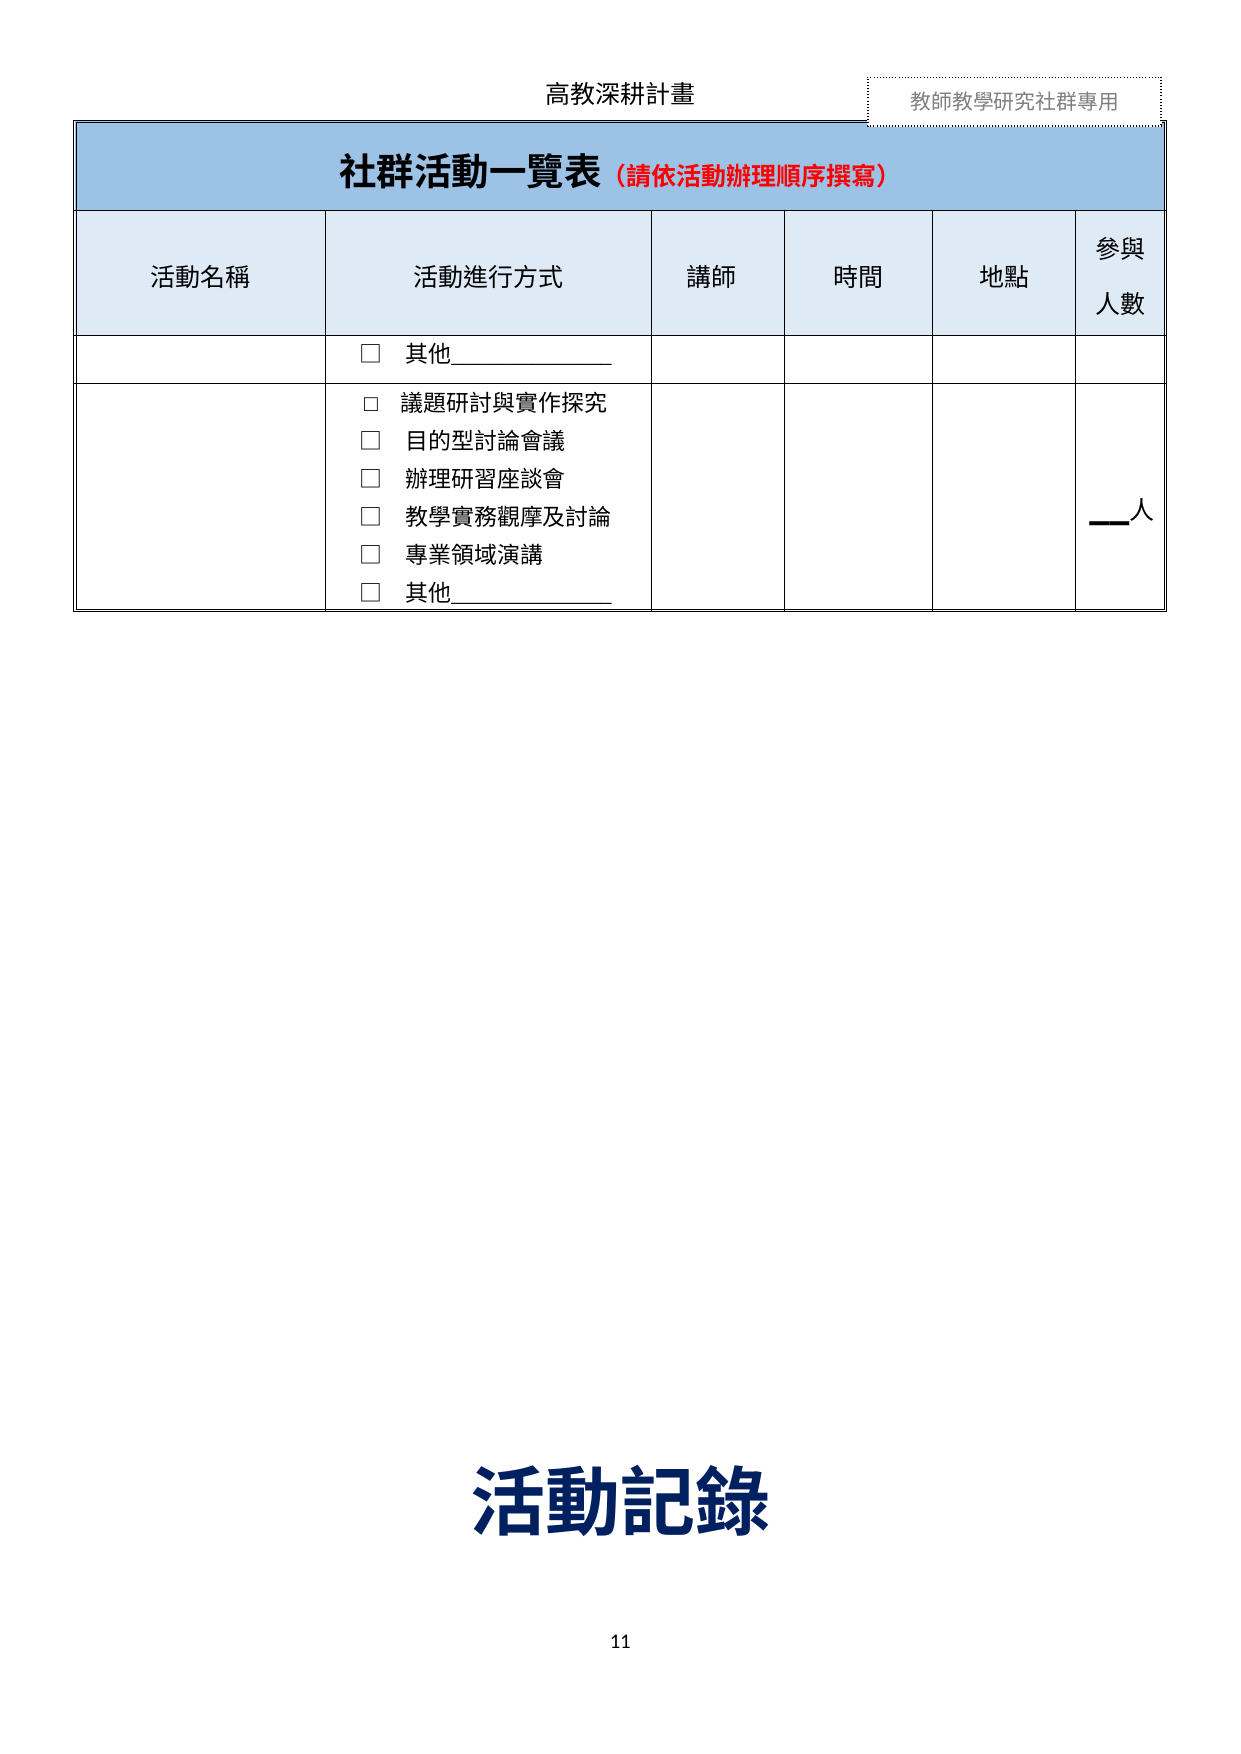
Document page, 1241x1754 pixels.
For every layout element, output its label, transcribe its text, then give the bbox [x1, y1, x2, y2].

table_cell [1076, 336, 1164, 383]
table_cell □ 議題研討與實作探究 □ 目的型討論會議 □ 辦理研習座談會 □ 教學實務觀摩及討論 □ 專業領域演講 □ 其他______________ [326, 384, 651, 608]
table_cell __人 [1076, 384, 1164, 608]
table_cell [933, 336, 1075, 383]
table_cell 參與人數 [1076, 211, 1164, 335]
table_cell [785, 384, 932, 608]
table_cell [652, 384, 784, 608]
table_cell 時間 [785, 211, 932, 335]
table_header 社群活動一覽表（請依活動辦理順序撰寫） [77, 123, 1164, 210]
table_cell 活動名稱 [77, 211, 325, 335]
table_cell 活動進行方式 [326, 211, 651, 335]
table_cell [652, 336, 784, 383]
table_cell 地點 [933, 211, 1075, 335]
table_cell □ 其他______________ [326, 336, 651, 383]
table_cell [785, 336, 932, 383]
table_cell [77, 336, 325, 383]
table_cell 講師 [652, 211, 784, 335]
text 活動記錄 [75, 1424, 1165, 1549]
table_cell [933, 384, 1075, 608]
table_cell [77, 384, 325, 608]
